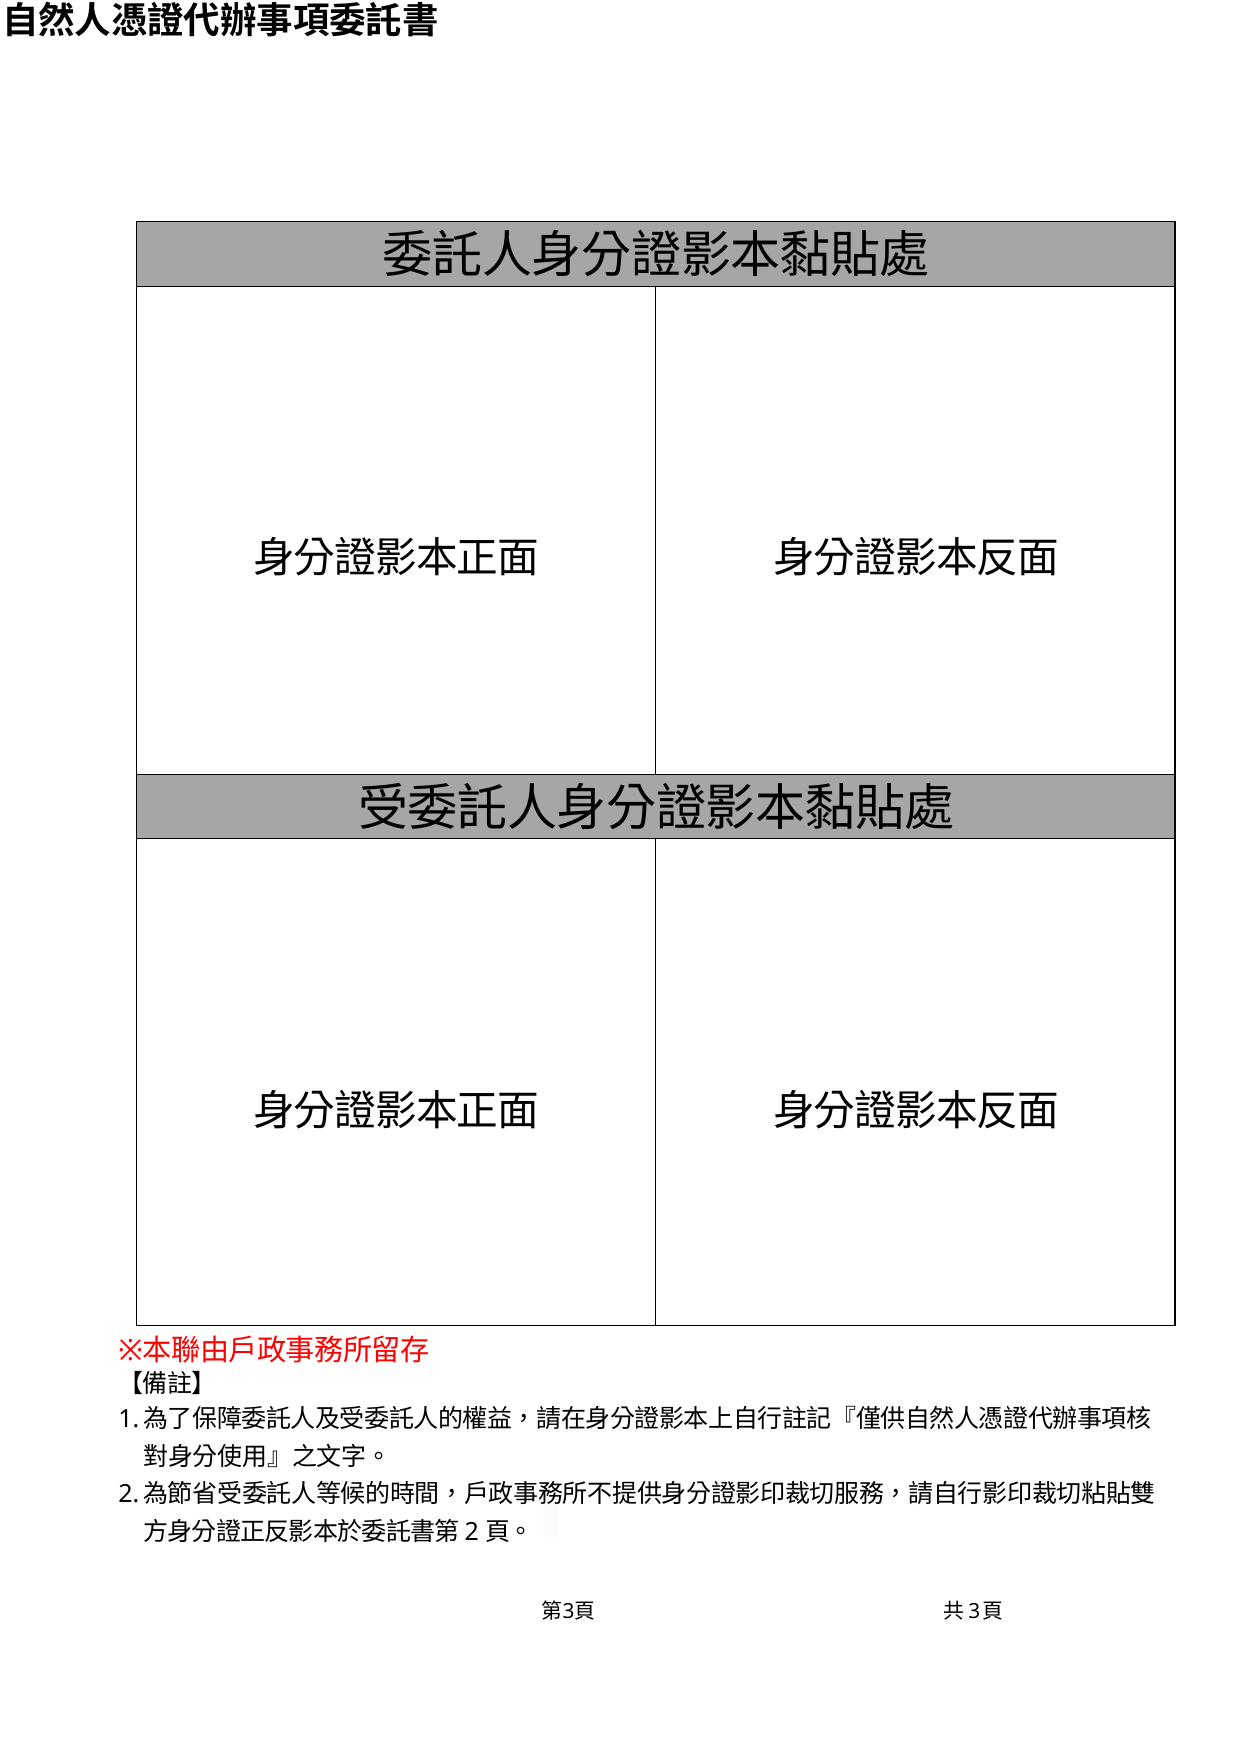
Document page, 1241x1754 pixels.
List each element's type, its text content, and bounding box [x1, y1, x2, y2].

text ※本聯由戶政事務所留存 [118, 1326, 1194, 1369]
table_cell 身分證影本反面 [656, 839, 1174, 1325]
text 方身分證正反影本於委託書第 2 頁。 [143, 1511, 1194, 1547]
table_cell 身分證影本正面 [137, 839, 655, 1325]
table_cell 身分證影本反面 [656, 287, 1174, 774]
list 為節省受委託人等候的時間，戶政事務所不提供身分證影印裁切服務，請自行影印裁切粘貼雙 [118, 1473, 1160, 1510]
table_header 委託人身分證影本黏貼處 [137, 222, 1174, 286]
table_cell 受委託人身分證影本黏貼處 [137, 775, 1174, 838]
text 【備註】 [118, 1369, 1194, 1399]
table_cell 身分證影本正面 [137, 287, 655, 774]
list 為了保障委託人及受委託人的權益，請在身分證影本上自行註記『僅供自然人憑證代辦事項核對身分使用』之文字。 [118, 1399, 1160, 1472]
